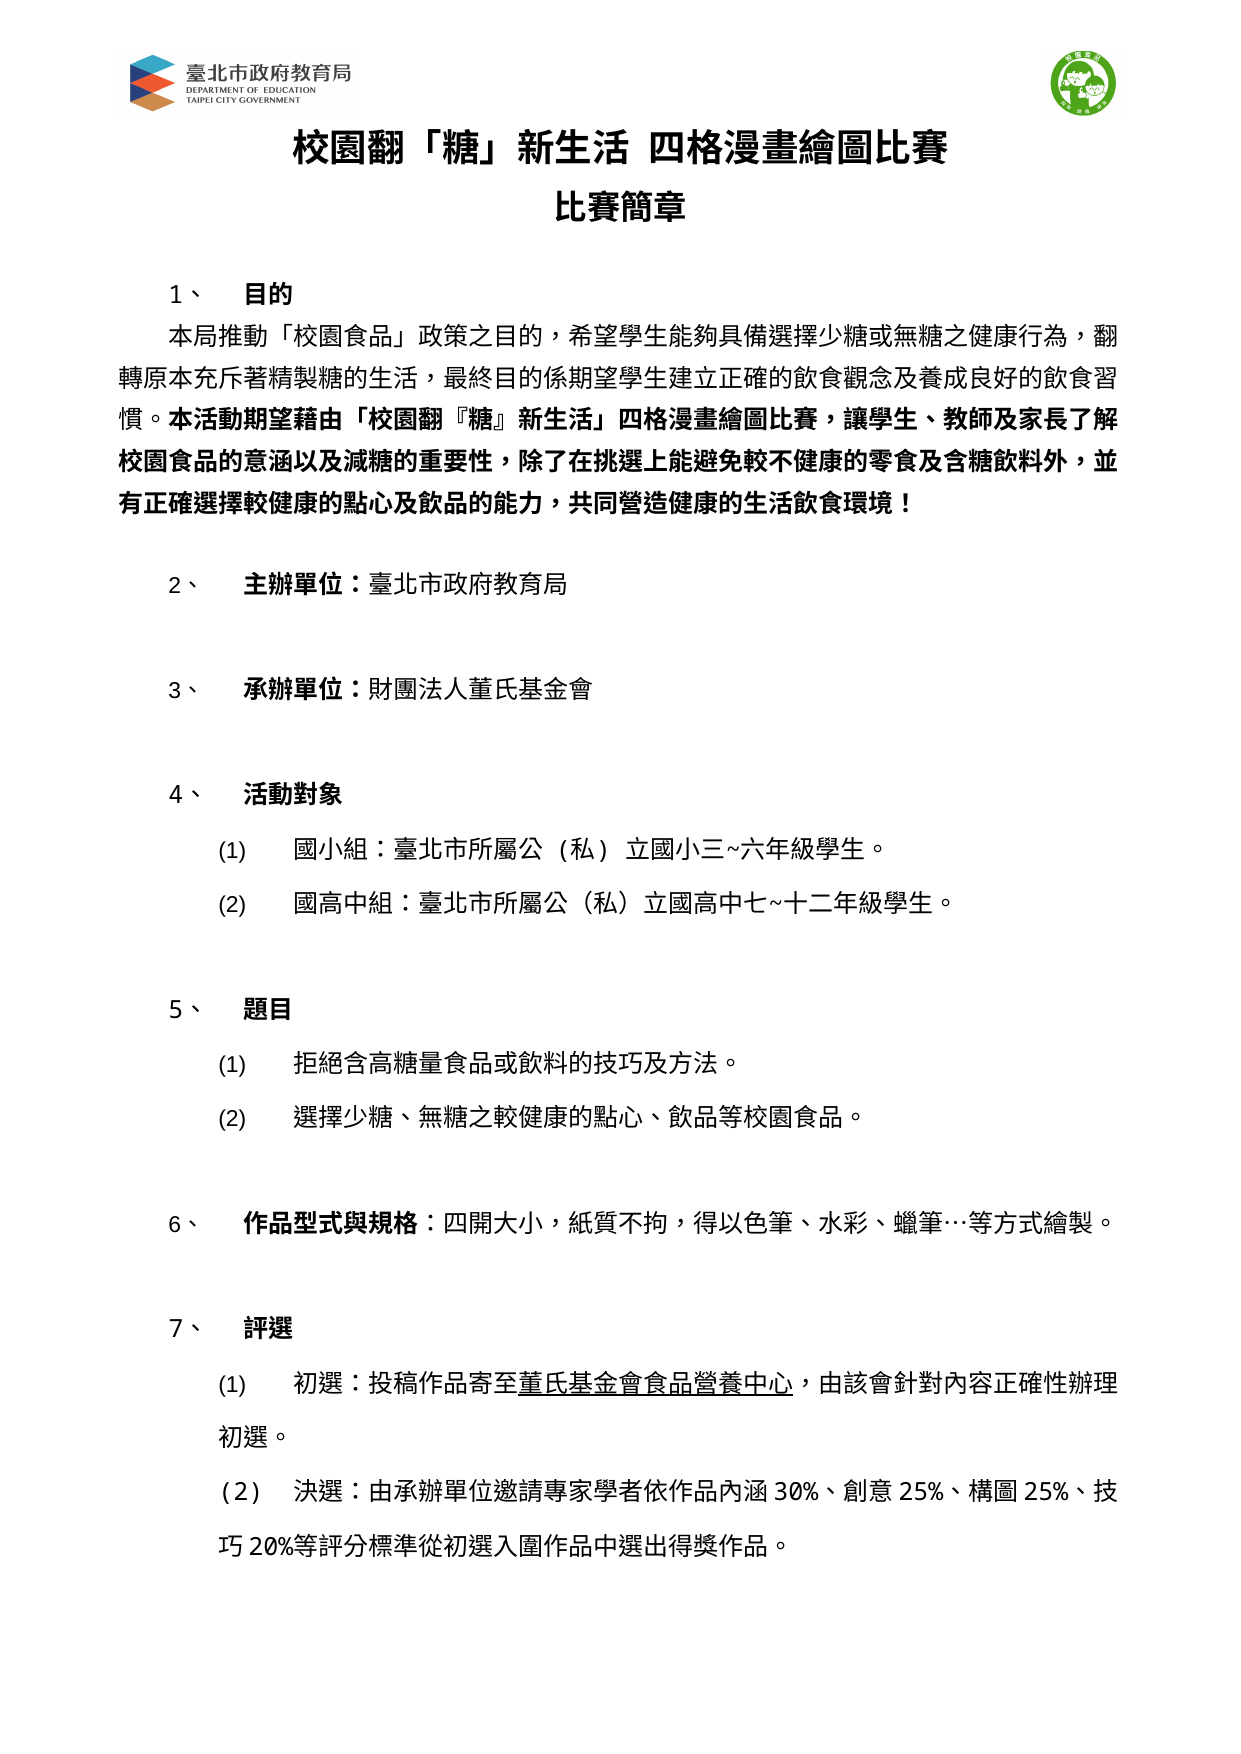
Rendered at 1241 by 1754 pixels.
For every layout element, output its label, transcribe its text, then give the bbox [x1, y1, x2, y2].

list 國小組：臺北市所屬公 (私) 立國小三~六年級學生。 [218, 829, 1122, 866]
list 選擇少糖、無糖之較健康的點心、飲品等校園食品。 [218, 1098, 1122, 1134]
text 比賽簡章 [118, 180, 1122, 229]
list 國高中組：臺北市所屬公（私）立國高中七~十二年級學生。 [218, 884, 1122, 920]
list 活動對象 [168, 775, 1122, 811]
list 初選：投稿作品寄至董氏基金會食品營養中心，由該會針對內容正確性辦理初選。 [218, 1363, 1122, 1454]
list 承辦單位：財團法人董氏基金會 [168, 669, 1122, 706]
list 題目 [168, 989, 1122, 1025]
text 校園翻「糖」新生活 四格漫畫繪圖比賽 [118, 118, 1122, 172]
list 目的 [168, 275, 1122, 311]
list 拒絕含高糖量食品或飲料的技巧及方法。 [218, 1043, 1122, 1080]
list 作品型式與規格：四開大小，紙質不拘，得以色筆、水彩、蠟筆…等方式繪製。 [168, 1203, 1122, 1239]
text 本局推動「校園食品」政策之目的，希望學生能夠具備選擇少糖或無糖之健康行為，翻轉原本充斥著精製糖的生活，最終目的係期望學生建立正確的飲食觀念及養成良好的飲食習慣。本活動期望藉由「校園翻『糖』新生活」四格漫畫繪圖比賽，讓學生、教師及家長了解校園食品的意涵以及減糖的重要性，除了在挑選上能避免較不健康的零食及含糖飲料外，並有正確選擇較健康的點心及飲品的能力，共同營造健康的生活飲食環境！ [118, 317, 1122, 519]
list 主辦單位：臺北市政府教育局 [168, 564, 1122, 600]
list 評選 [168, 1309, 1122, 1345]
list 決選：由承辦單位邀請專家學者依作品內涵30%、創意25%、構圖25%、技巧20%等評分標準從初選入圍作品中選出得獎作品。 [218, 1472, 1122, 1562]
